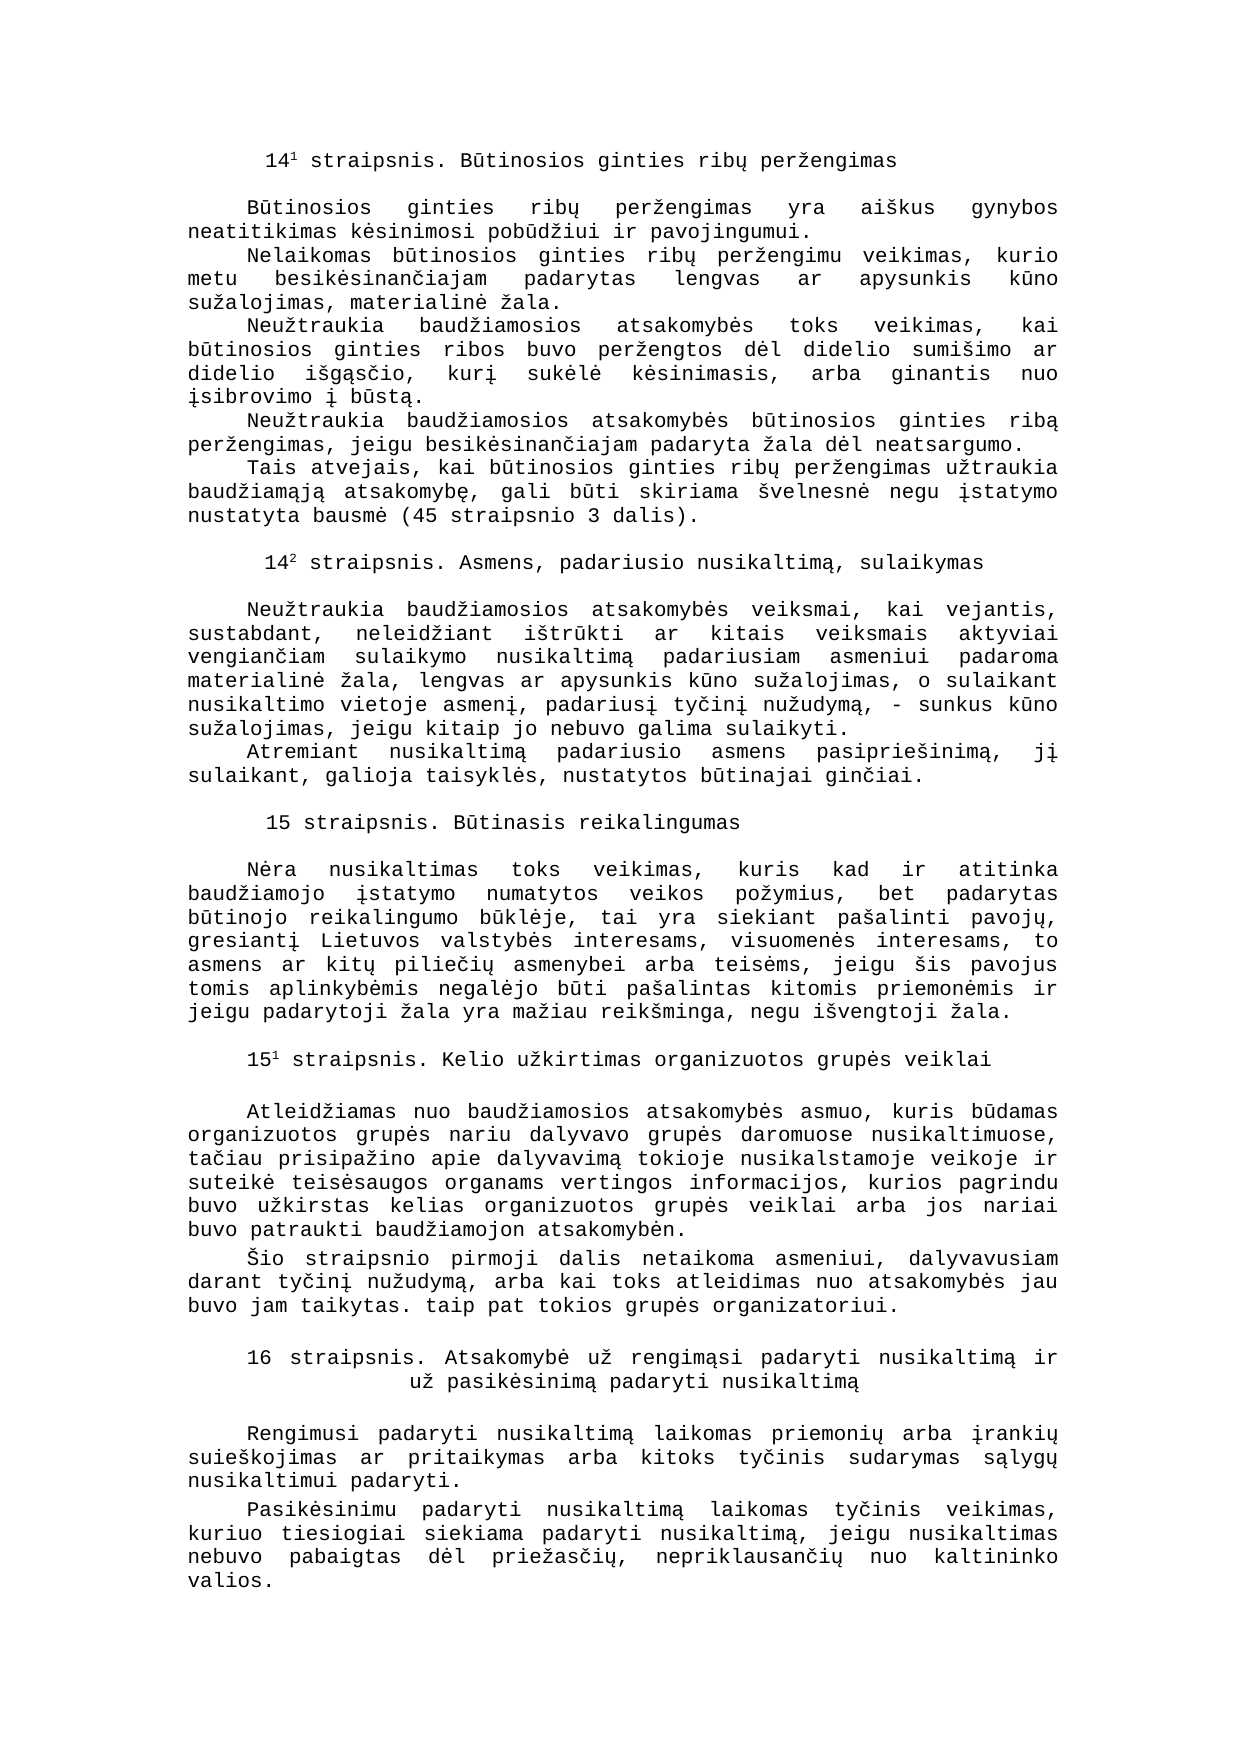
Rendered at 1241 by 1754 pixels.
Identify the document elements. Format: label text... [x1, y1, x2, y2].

text 141 straipsnis. Būtinosios ginties ribų peržengimas [206, 150, 1059, 174]
text 15 straipsnis. Būtinasis reikalingumas [206, 812, 1059, 836]
text Šio straipsnio pirmoji dalis netaikoma asmeniui, dalyvavusiam darant tyčinį nužudymą, arba kai toks atleidimas nuo atsakomybės jau buvo jam taikytas. taip pat tokios grupės organizatoriui. [187, 1248, 1059, 1319]
text Nėra nusikaltimas toks veikimas, kuris kad ir atitinka baudžiamojo įstatymo numatytos veikos požymius, bet padarytas būtinojo reikalingumo būklėje, tai yra siekiant pašalinti pavojų, gresiantį Lietuvos valstybės interesams, visuomenės interesams, to asmens ar kitų piliečių asmenybei arba teisėms, jeigu šis pavojus tomis aplinkybėmis negalėjo būti pašalintas kitomis priemonėmis ir jeigu padarytoji žala yra mažiau reikšminga, negu išvengtoji žala. [187, 859, 1059, 1025]
text 16 straipsnis. Atsakomybė už rengimąsi padaryti nusikaltimą ir už pasikėsinimą padaryti nusikaltimą [247, 1347, 1059, 1394]
text Neužtraukia baudžiamosios atsakomybės būtinosios ginties ribą peržengimas, jeigu besikėsinančiajam padaryta žala dėl neatsargumo. [187, 410, 1059, 457]
text Būtinosios ginties ribų peržengimas yra aiškus gynybos neatitikimas kėsinimosi pobūdžiui ir pavojingumui. [187, 197, 1059, 244]
text Neužtraukia baudžiamosios atsakomybės toks veikimas, kai būtinosios ginties ribos buvo peržengtos dėl didelio sumišimo ar didelio išgąsčio, kurį sukėlė kėsinimasis, arba ginantis nuo įsibrovimo į būstą. [187, 316, 1059, 410]
text Tais atvejais, kai būtinosios ginties ribų peržengimas užtraukia baudžiamąją atsakomybę, gali būti skiriama švelnesnė negu įstatymo nustatyta bausmė (45 straipsnio 3 dalis). [187, 457, 1059, 528]
text Pasikėsinimu padaryti nusikaltimą laikomas tyčinis veikimas, kuriuo tiesiogiai siekiama padaryti nusikaltimą, jeigu nusikaltimas nebuvo pabaigtas dėl priežasčių, nepriklausančių nuo kaltininko valios. [187, 1499, 1059, 1594]
text Atremiant nusikaltimą padariusio asmens pasipriešinimą, jį sulaikant, galioja taisyklės, nustatytos būtinajai ginčiai. [187, 741, 1059, 788]
text 142 straipsnis. Asmens, padariusio nusikaltimą, sulaikymas [205, 552, 1059, 576]
text Nelaikomas būtinosios ginties ribų peržengimu veikimas, kurio metu besikėsinančiajam padarytas lengvas ar apysunkis kūno sužalojimas, materialinė žala. [187, 244, 1059, 316]
text 151 straipsnis. Kelio užkirtimas organizuotos grupės veiklai [247, 1048, 1059, 1072]
text Neužtraukia baudžiamosios atsakomybės veiksmai, kai vejantis, sustabdant, neleidžiant ištrūkti ar kitais veiksmais aktyviai vengiančiam sulaikymo nusikaltimą padariusiam asmeniui padaroma materialinė žala, lengvas ar apysunkis kūno sužalojimas, o sulaikant nusikaltimo vietoje asmenį, padariusį tyčinį nužudymą, - sunkus kūno sužalojimas, jeigu kitaip jo nebuvo galima sulaikyti. [187, 599, 1059, 741]
text Rengimusi padaryti nusikaltimą laikomas priemonių arba įrankių suieškojimas ar pritaikymas arba kitoks tyčinis sudarymas sąlygų nusikaltimui padaryti. [187, 1423, 1059, 1494]
text Atleidžiamas nuo baudžiamosios atsakomybės asmuo, kuris būdamas organizuotos grupės nariu dalyvavo grupės daromuose nusikaltimuose, tačiau prisipažino apie dalyvavimą tokioje nusikalstamoje veikoje ir suteikė teisėsaugos organams vertingos informacijos, kurios pagrindu buvo užkirstas kelias organizuotos grupės veiklai arba jos nariai buvo patraukti baudžiamojon atsakomybėn. [187, 1101, 1059, 1243]
